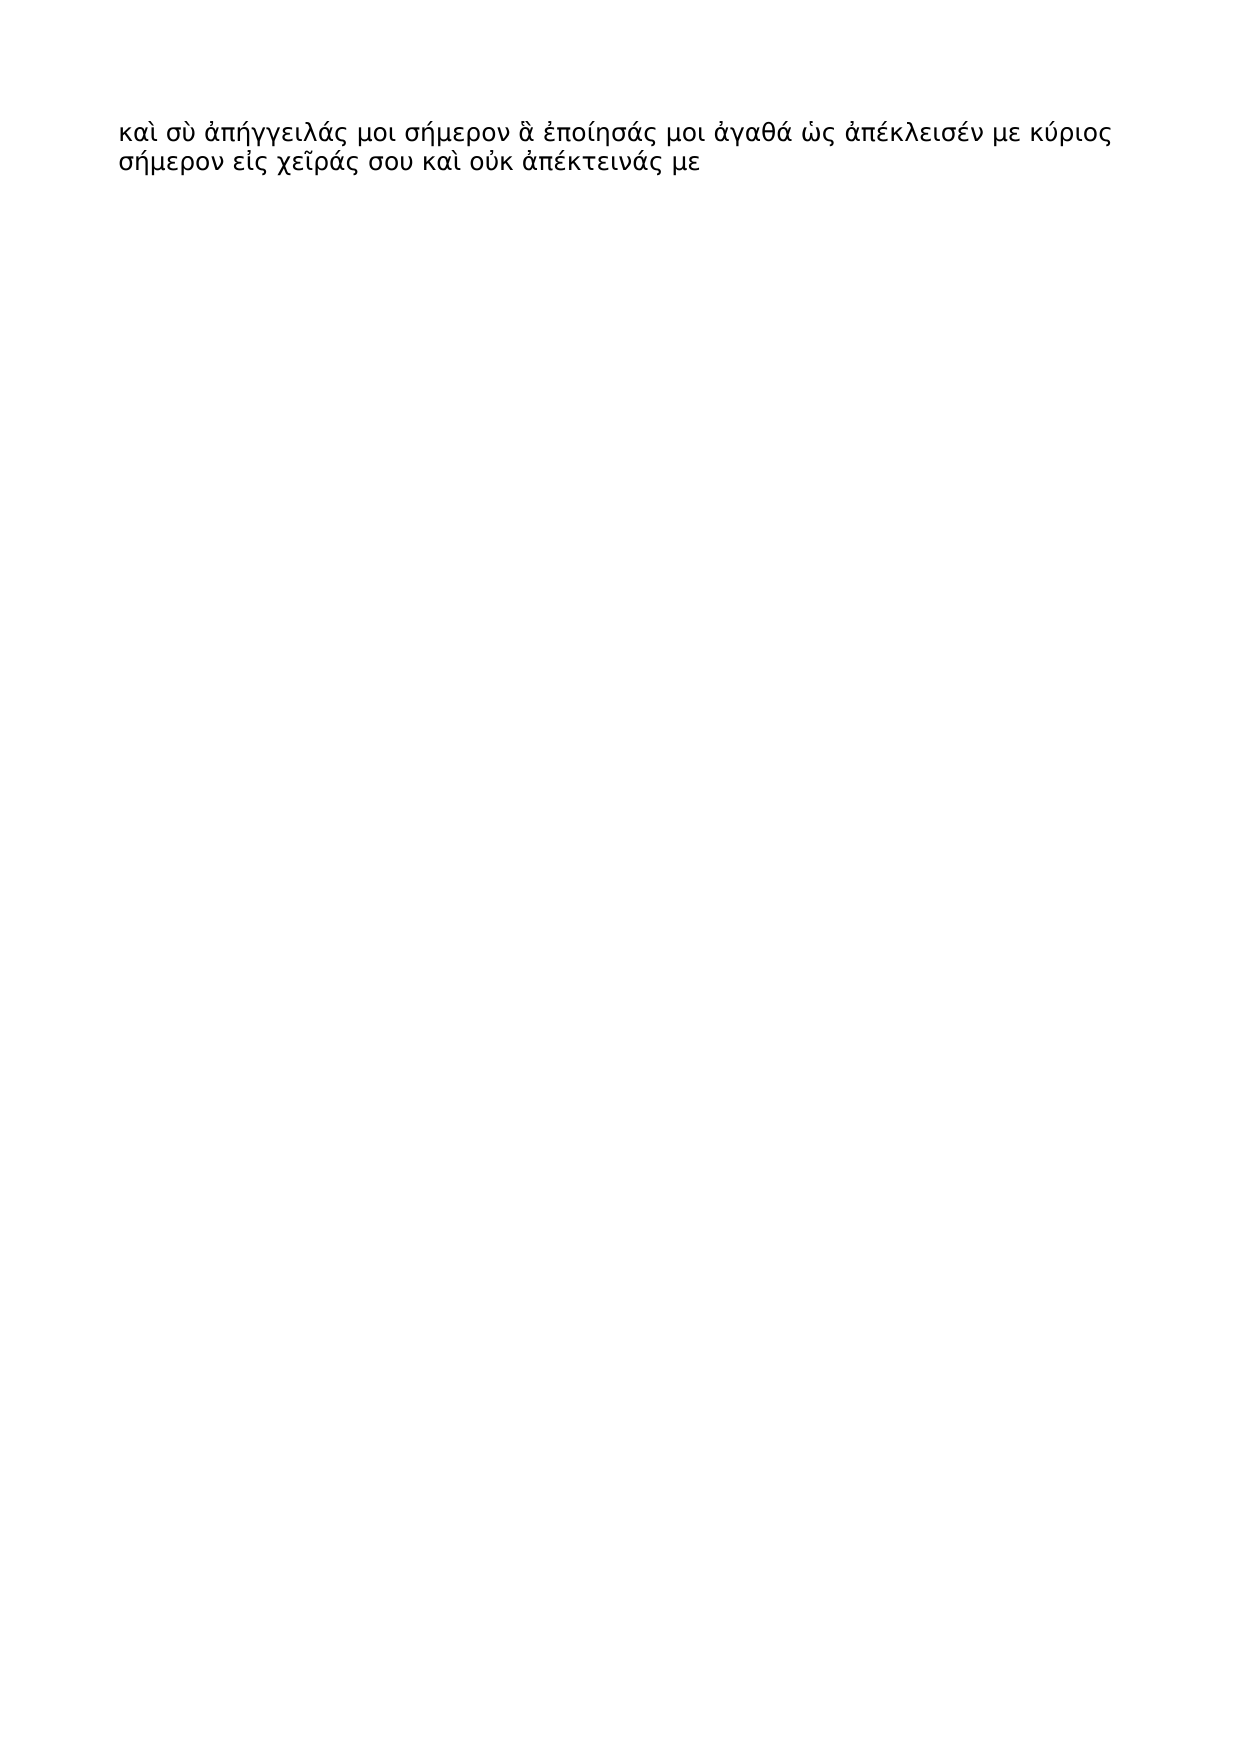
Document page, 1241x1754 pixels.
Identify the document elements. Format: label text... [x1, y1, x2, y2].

text καὶ σὺ ἀπήγγειλάς μοι σήμερον ἃ ἐποίησάς μοι ἀγαθά ὡς ἀπέκλεισέν με κύριος σήμερον εἰς χεῖράς σου καὶ οὐκ ἀπέκτεινάς με [118, 118, 1122, 176]
